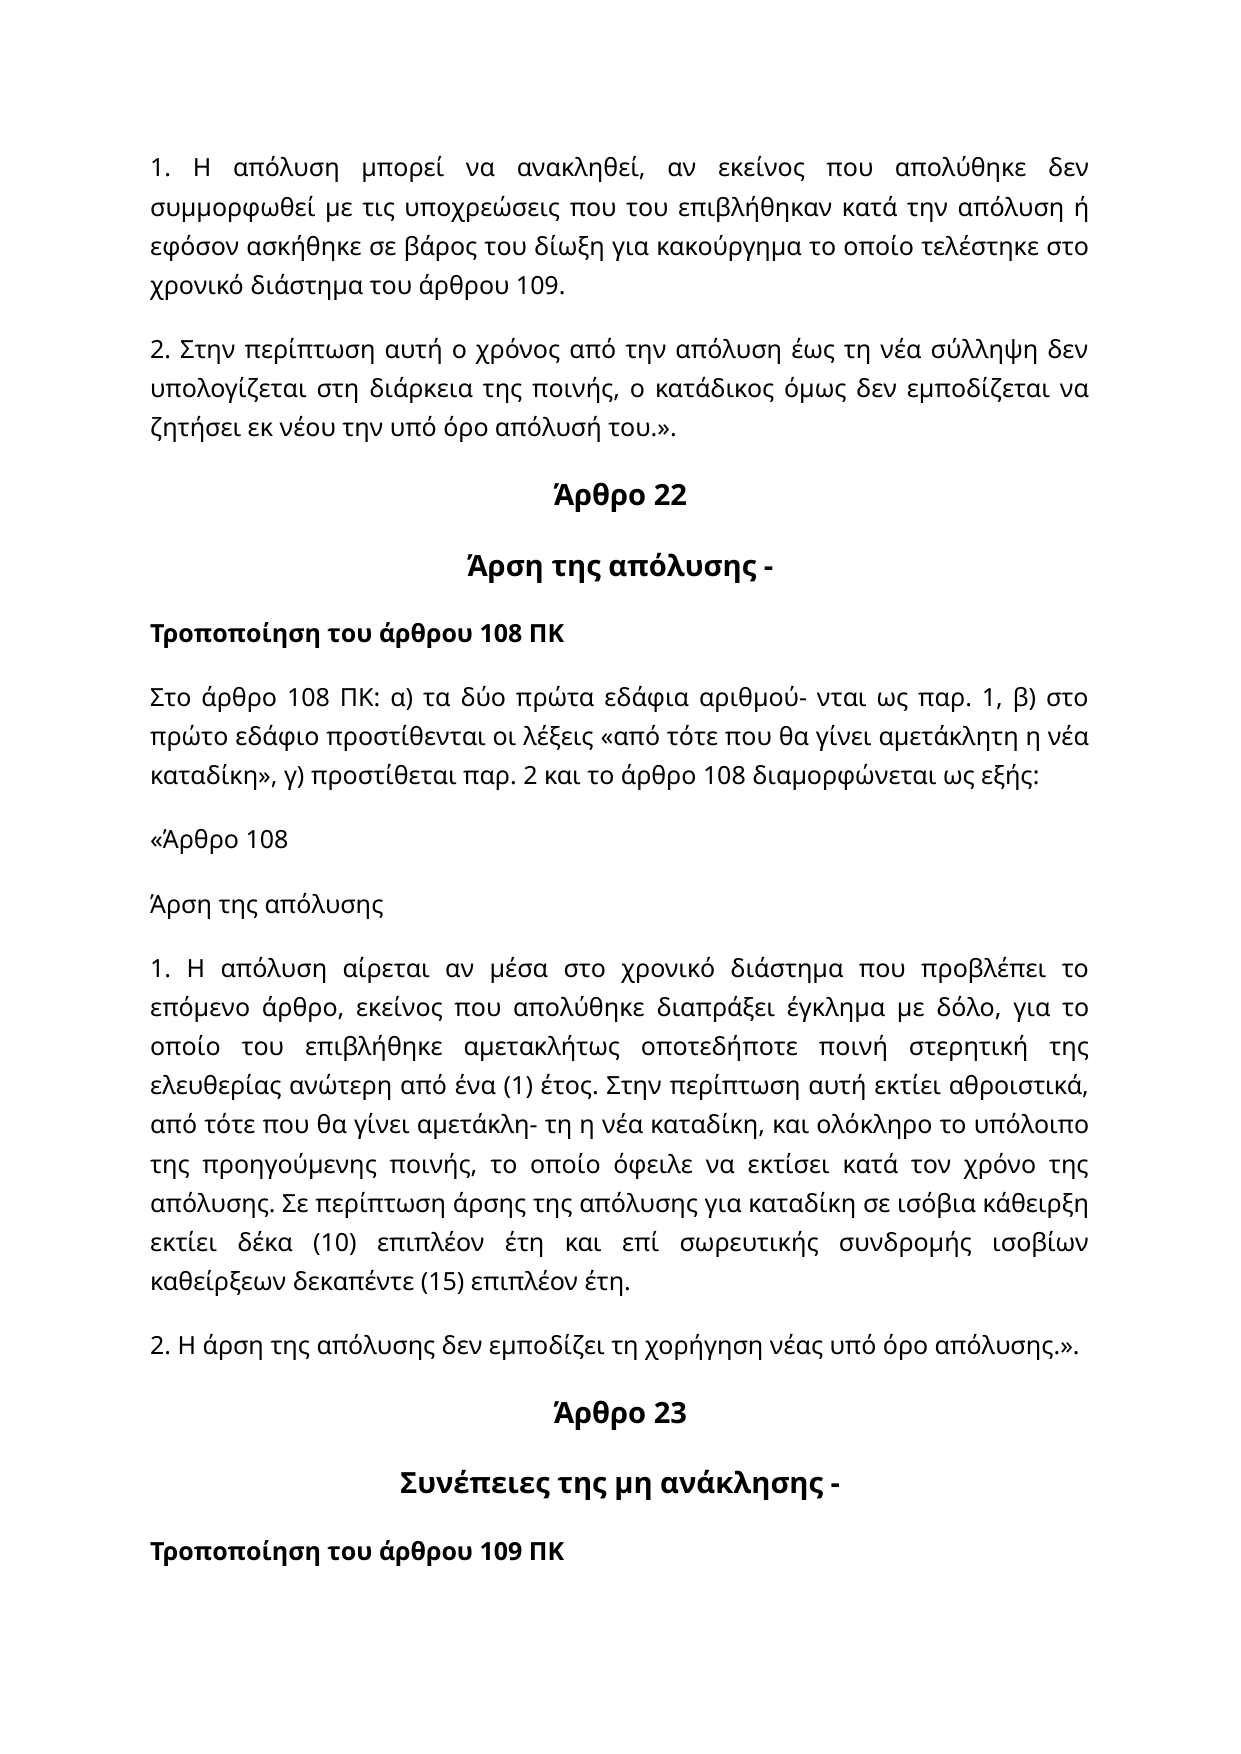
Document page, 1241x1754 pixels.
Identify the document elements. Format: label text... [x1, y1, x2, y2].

text 2. Στην περίπτωση αυτή ο χρόνος από την απόλυση έως τη νέα σύλληψη δεν υπολογίζεται στη διάρκεια της ποινής, ο κατάδικος όμως δεν εμποδίζεται να ζητήσει εκ νέου την υπό όρο απόλυσή του.». [150, 332, 1090, 444]
text Τροποποίηση του άρθρου 108 ΠΚ [150, 615, 1090, 649]
text 1. Η απόλυση αίρεται αν μέσα στο χρονικό διάστημα που προβλέπει το επόμενο άρθρο, εκείνος που απολύθηκε διαπράξει έγκλημα με δόλο, για το οποίο του επιβλήθηκε αμετακλήτως οποτεδήποτε ποινή στερητική της ελευθερίας ανώτερη από ένα (1) έτος. Στην περίπτωση αυτή εκτίει αθροιστικά, από τότε που θα γίνει αμετάκλη- τη η νέα καταδίκη, και ολόκληρο το υπόλοιπο της προηγούμενης ποινής, το οποίο όφειλε να εκτίσει κατά τον χρόνο της απόλυσης. Σε περίπτωση άρσης της απόλυσης για καταδίκη σε ισόβια κάθειρξη εκτίει δέκα (10) επιπλέον έτη και επί σωρευτικής συνδρομής ισοβίων καθείρξεων δεκαπέντε (15) επιπλέον έτη. [150, 950, 1090, 1298]
text Άρση της απόλυσης [150, 886, 1090, 920]
subtitle Άρθρο 23 [150, 1392, 1090, 1432]
text Τροποποίηση του άρθρου 109 ΠΚ [150, 1533, 1090, 1567]
text 2. Η άρση της απόλυσης δεν εμποδίζει τη χορήγηση νέας υπό όρο απόλυσης.». [150, 1328, 1090, 1362]
text 1. Η απόλυση μπορεί να ανακληθεί, αν εκείνος που απολύθηκε δεν συμμορφωθεί με τις υποχρεώσεις που του επιβλήθηκαν κατά την απόλυση ή εφόσον ασκήθηκε σε βάρος του δίωξη για κακούργημα το οποίο τελέστηκε στο χρονικό διάστημα του άρθρου 109. [150, 150, 1090, 302]
text «Άρθρο 108 [150, 822, 1090, 856]
subtitle Άρση της απόλυσης - [150, 545, 1090, 584]
subtitle Συνέπειες της μη ανάκλησης - [150, 1463, 1090, 1502]
subtitle Άρθρο 22 [150, 474, 1090, 514]
text Στο άρθρο 108 ΠΚ: α) τα δύο πρώτα εδάφια αριθμού- νται ως παρ. 1, β) στο πρώτο εδάφιο προστίθενται οι λέξεις «από τότε που θα γίνει αμετάκλητη η νέα καταδίκη», γ) προστίθεται παρ. 2 και το άρθρο 108 διαμορφώνεται ως εξής: [150, 679, 1090, 792]
